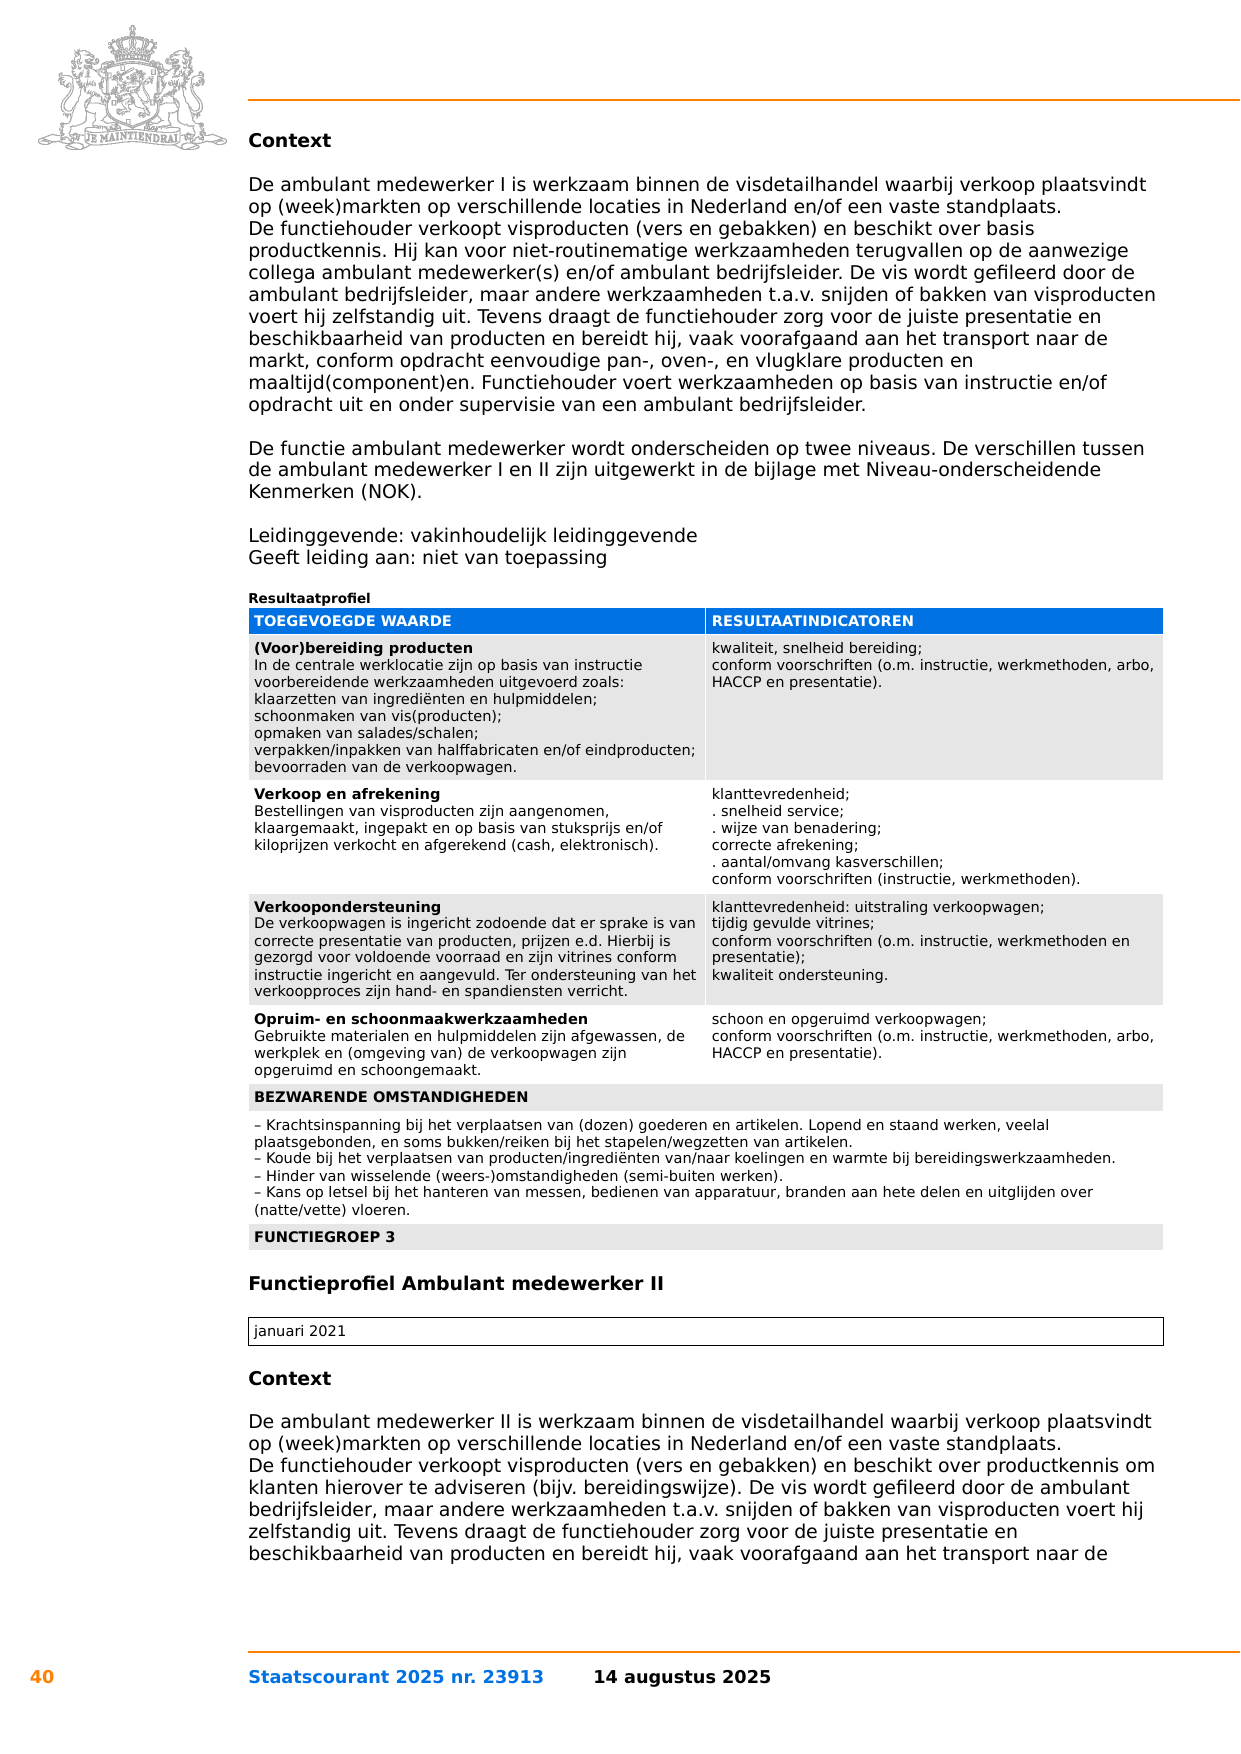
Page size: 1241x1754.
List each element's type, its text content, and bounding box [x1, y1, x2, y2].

text Geeft leiding aan: niet van toepassing [248, 547, 1163, 569]
table_cell FUNCTIEGROEP 3 [249, 1224, 1163, 1250]
table_cell TOEGEVOEGDE WAARDE [249, 608, 705, 634]
picture [38, 25, 227, 150]
table_header januari 2021 [249, 1318, 1163, 1344]
table_cell BEZWARENDE OMSTANDIGHEDEN [249, 1084, 1163, 1111]
text De ambulant medewerker II is werkzaam binnen de visdetailhandel waarbij verkoop plaatsvindt op (week)markten op verschillende locaties in Nederland en/of een vaste standplaats. [248, 1411, 1163, 1455]
text De functie ambulant medewerker wordt onderscheiden op twee niveaus. De verschillen tussen de ambulant medewerker I en II zijn uitgewerkt in de bijlage met Niveau-onderscheidende Kenmerken (NOK). [248, 437, 1163, 503]
subtitle Context [248, 1367, 1163, 1389]
table_cell (Voor)bereiding producten In de centrale werklocatie zijn op basis van instructie voorbereidende werkzaamheden uitgevoerd zoals: klaarzetten van ingrediënten en hulpmiddelen; schoonmaken van vis(producten); opmaken van salades/schalen; verpakken/inpakken van halffabricaten en/of eindproducten; bevoorraden van de verkoopwagen. [249, 635, 705, 780]
table_cell kwaliteit, snelheid bereiding; conform voorschriften (o.m. instructie, werkmethoden, arbo, HACCP en presentatie). [706, 635, 1163, 780]
subtitle Context [248, 130, 1163, 152]
text De ambulant medewerker I is werkzaam binnen de visdetailhandel waarbij verkoop plaatsvindt op (week)markten op verschillende locaties in Nederland en/of een vaste standplaats. [248, 174, 1163, 218]
table_cell Opruim- en schoonmaakwerkzaamheden Gebruikte materialen en hulpmiddelen zijn afgewassen, de werkplek en (omgeving van) de verkoopwagen zijn opgeruimd en schoongemaakt. [249, 1006, 705, 1083]
text Leidinggevende: vakinhoudelijk leidinggevende [248, 525, 1163, 547]
subtitle Functieprofiel Ambulant medewerker II [248, 1273, 1163, 1295]
text De functiehouder verkoopt visproducten (vers en gebakken) en beschikt over basis productkennis. Hij kan voor niet-routinematige werkzaamheden terugvallen op de aanwezige collega ambulant medewerker(s) en/of ambulant bedrijfsleider. De vis wordt gefileerd door de ambulant bedrijfsleider, maar andere werkzaamheden t.a.v. snijden of bakken van visproducten voert hij zelfstandig uit. Tevens draagt de functiehouder zorg voor de juiste presentatie en beschikbaarheid van producten en bereidt hij, vaak voorafgaand aan het transport naar de markt, conform opdracht eenvoudige pan-, oven-, en vlugklare producten en maaltijd(component)en. Functiehouder voert werkzaamheden op basis van instructie en/of opdracht uit en onder supervisie van een ambulant bedrijfsleider. [248, 218, 1163, 416]
table_cell klanttevredenheid; . snelheid service; . wijze van benadering; correcte afrekening; . aantal/omvang kasverschillen; conform voorschriften (instructie, werkmethoden). [706, 781, 1163, 893]
table_cell Verkoopondersteuning De verkoopwagen is ingericht zodoende dat er sprake is van correcte presentatie van producten, prijzen e.d. Hierbij is gezorgd voor voldoende voorraad en zijn vitrines conform instructie ingericht en aangevuld. Ter ondersteuning van het verkoopproces zijn hand- en spandiensten verricht. [249, 894, 705, 1005]
table_header Resultaatprofiel [248, 591, 1163, 607]
table_cell RESULTAATINDICATOREN [706, 608, 1163, 634]
table_cell schoon en opgeruimd verkoopwagen; conform voorschriften (o.m. instructie, werkmethoden, arbo, HACCP en presentatie). [706, 1006, 1163, 1083]
table_cell Verkoop en afrekening Bestellingen van visproducten zijn aangenomen, klaargemaakt, ingepakt en op basis van stuksprijs en/of kiloprijzen verkocht en afgerekend (cash, elektronisch). [249, 781, 705, 893]
text De functiehouder verkoopt visproducten (vers en gebakken) en beschikt over productkennis om klanten hierover te adviseren (bijv. bereidingswijze). De vis wordt gefileerd door de ambulant bedrijfsleider, maar andere werkzaamheden t.a.v. snijden of bakken van visproducten voert hij zelfstandig uit. Tevens draagt de functiehouder zorg voor de juiste presentatie en beschikbaarheid van producten en bereidt hij, vaak voorafgaand aan het transport naar de [248, 1455, 1163, 1565]
table_cell klanttevredenheid: uitstraling verkoopwagen; tijdig gevulde vitrines; conform voorschriften (o.m. instructie, werkmethoden en presentatie); kwaliteit ondersteuning. [706, 894, 1163, 1005]
table_cell – Krachtsinspanning bij het verplaatsen van (dozen) goederen en artikelen. Lopend en staand werken, veelal plaatsgebonden, en soms bukken/reiken bij het stapelen/wegzetten van artikelen. – Koude bij het verplaatsen van producten/ingrediënten van/naar koelingen en warmte bij bereidingswerkzaamheden. – Hinder van wisselende (weers-)omstandigheden (semi-buiten werken). – Kans op letsel bij het hanteren van messen, bedienen van apparatuur, branden aan hete delen en uitglijden over (natte/vette) vloeren. [249, 1112, 1163, 1223]
